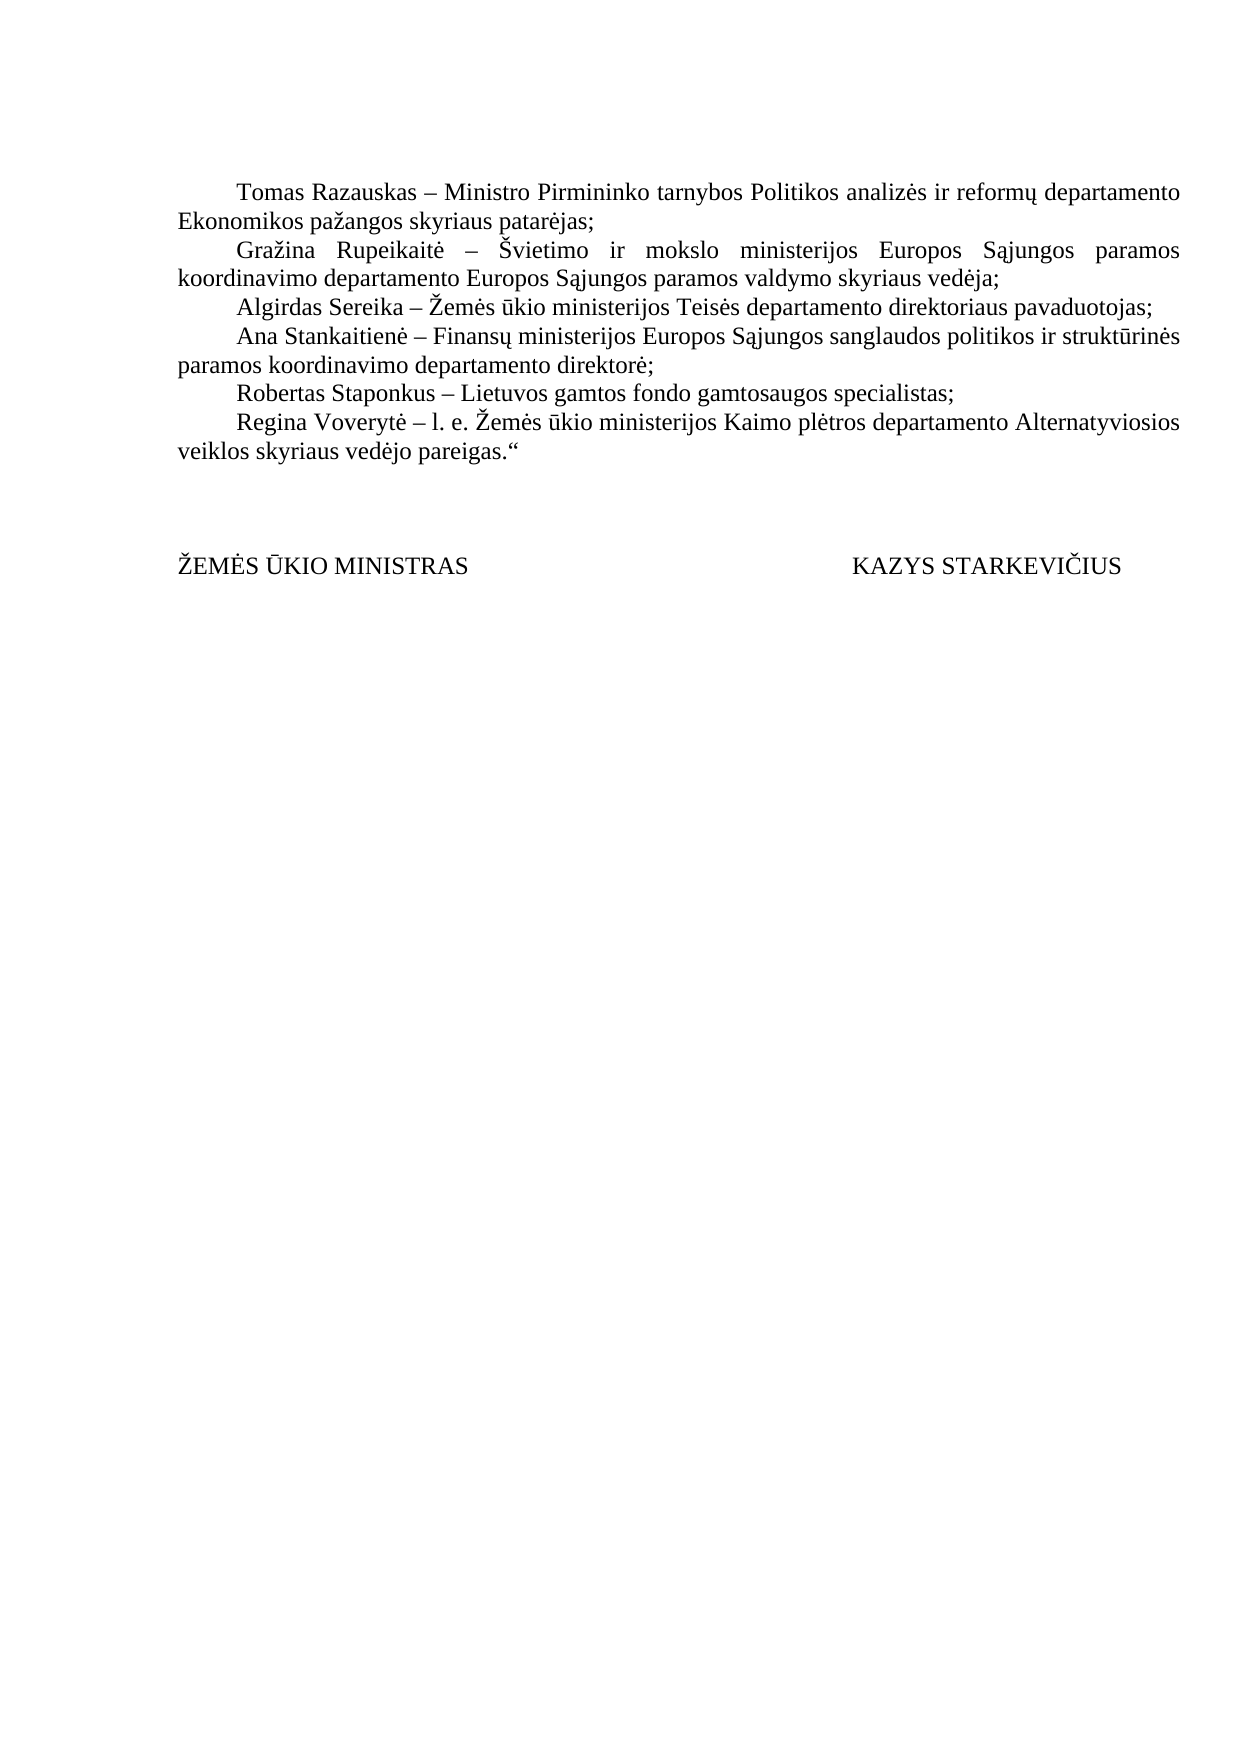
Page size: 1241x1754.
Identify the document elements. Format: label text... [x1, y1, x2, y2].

text Gražina Rupeikaitė – Švietimo ir mokslo ministerijos Europos Sąjungos paramos koordinavimo departamento Europos Sąjungos paramos valdymo skyriaus vedėja; [177, 235, 1181, 292]
text Algirdas Sereika – Žemės ūkio ministerijos Teisės departamento direktoriaus pavaduotojas; [177, 292, 1181, 321]
text Ana Stankaitienė – Finansų ministerijos Europos Sąjungos sanglaudos politikos ir struktūrinės paramos koordinavimo departamento direktorė; [177, 321, 1181, 378]
text Robertas Staponkus – Lietuvos gamtos fondo gamtosaugos specialistas; [177, 378, 1181, 407]
text Žemės ūkio ministras Kazys Starkevičius [177, 551, 1181, 580]
text Tomas Razauskas – Ministro Pirmininko tarnybos Politikos analizės ir reformų departamento Ekonomikos pažangos skyriaus patarėjas; [177, 177, 1181, 235]
text Regina Voverytė – l. e. Žemės ūkio ministerijos Kaimo plėtros departamento Alternatyviosios veiklos skyriaus vedėjo pareigas.“ [177, 407, 1181, 465]
